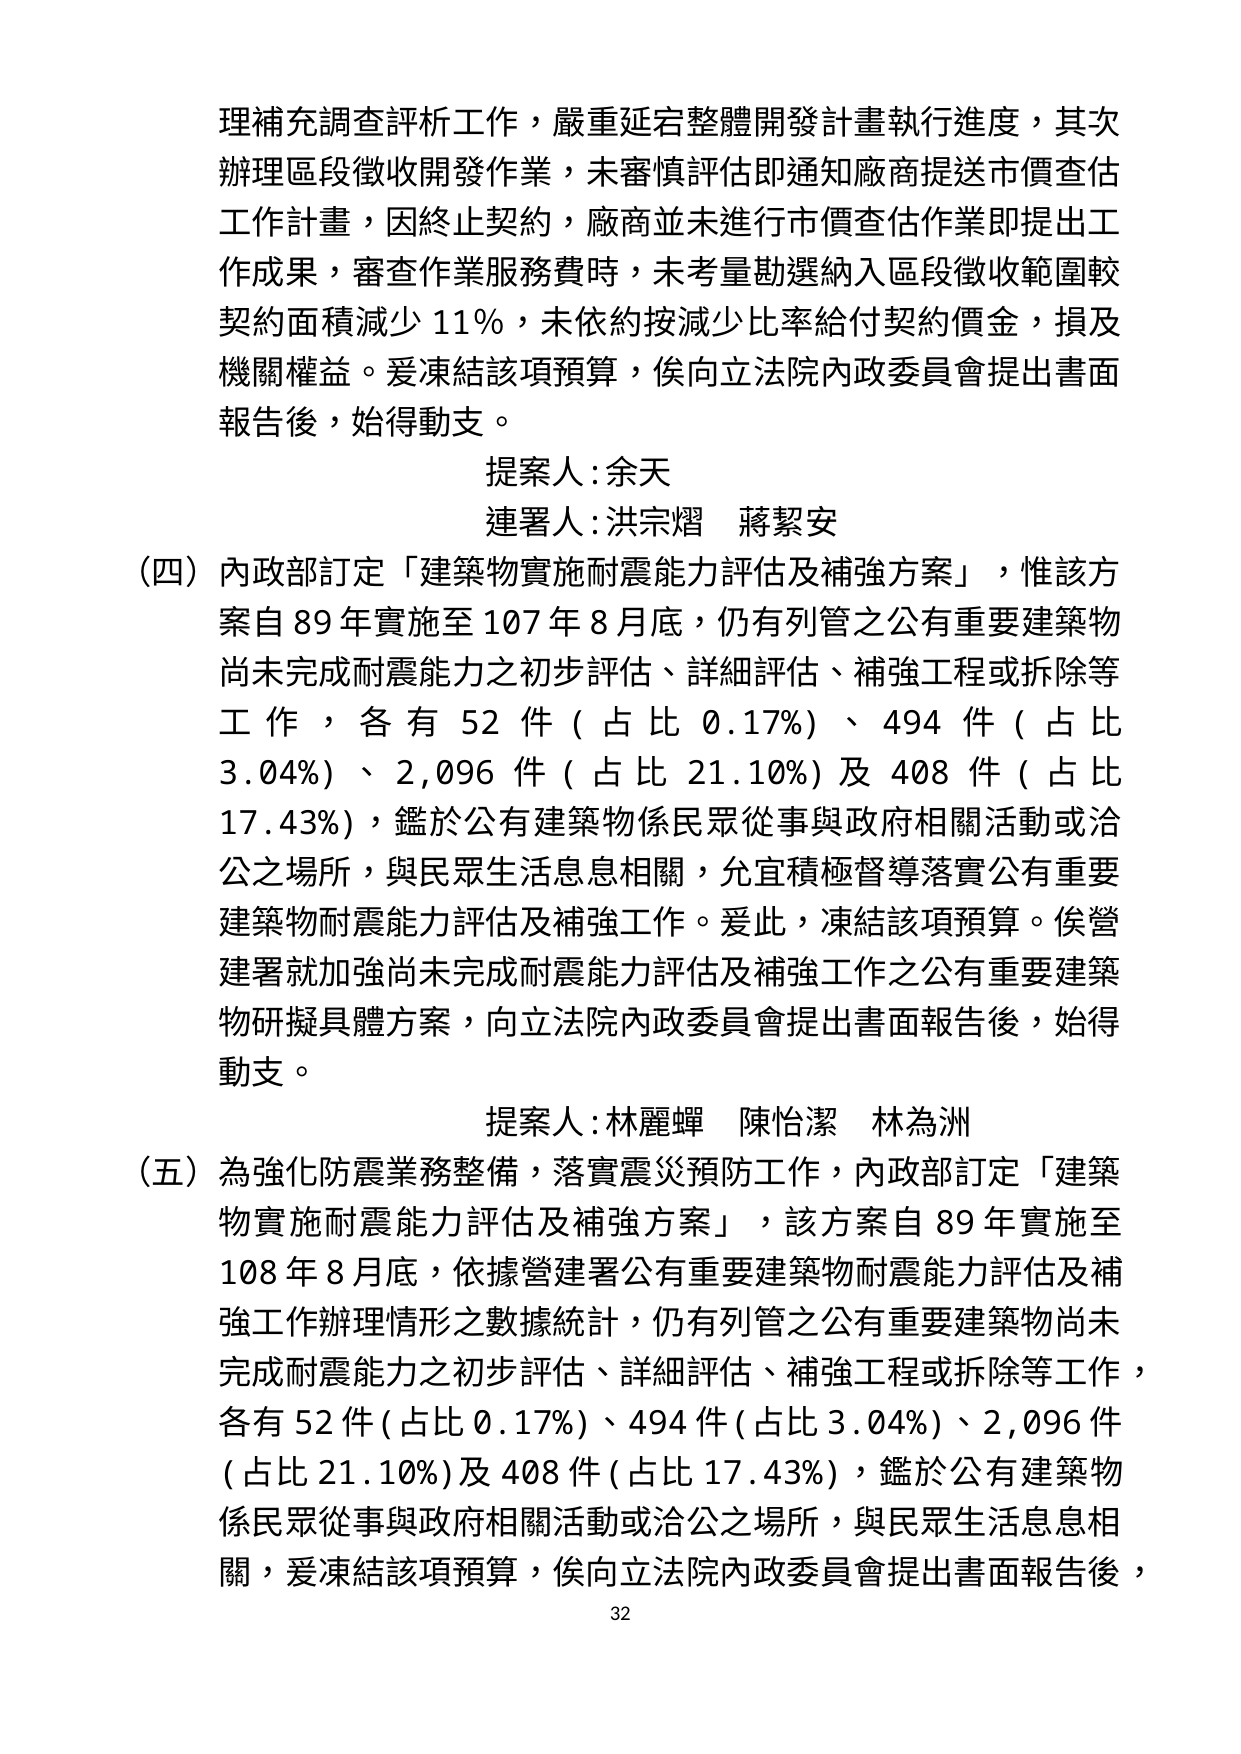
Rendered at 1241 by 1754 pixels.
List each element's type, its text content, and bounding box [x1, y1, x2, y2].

text （五）為強化防震業務整備，落實震災預防工作，內政部訂定「建築物實施耐震能力評估及補強方案」，該方案自89年實施至108年8月底，依據營建署公有重要建築物耐震能力評估及補強工作辦理情形之數據統計，仍有列管之公有重要建築物尚未完成耐震能力之初步評估、詳細評估、補強工程或拆除等工作，各有52件(占比0.17%)、494件(占比3.04%)、2,096件(占比21.10%)及408件(占比17.43%)，鑑於公有建築物係民眾從事與政府相關活動或洽公之場所，與民眾生活息息相關，爰凍結該項預算，俟向立法院內政委員會提出書面報告後，始得動支。 [118, 1144, 1123, 1594]
text 提案人:林麗蟬 陳怡潔 林為洲 [118, 1094, 1123, 1144]
text （四）內政部訂定「建築物實施耐震能力評估及補強方案」，惟該方案自89年實施至107年8月底，仍有列管之公有重要建築物尚未完成耐震能力之初步評估、詳細評估、補強工程或拆除等工作，各有52件(占比0.17%)、494件(占比3.04%)、2,096件(占比21.10%)及408件(占比17.43%)，鑑於公有建築物係民眾從事與政府相關活動或洽公之場所，與民眾生活息息相關，允宜積極督導落實公有重要建築物耐震能力評估及補強工作。爰此，凍結該項預算。俟營建署就加強尚未完成耐震能力評估及補強工作之公有重要建築物研擬具體方案，向立法院內政委員會提出書面報告後，始得動支。 [118, 544, 1123, 1094]
text 提案人:余天 [118, 444, 1123, 494]
text 連署人:洪宗熠 蔣絜安 [118, 494, 1123, 544]
text 理補充調查評析工作，嚴重延宕整體開發計畫執行進度，其次辦理區段徵收開發作業，未審慎評估即通知廠商提送市價查估工作計畫，因終止契約，廠商並未進行市價查估作業即提出工作成果，審查作業服務費時，未考量勘選納入區段徵收範圍較契約面積減少11％，未依約按減少比率給付契約價金，損及機關權益。爰凍結該項預算，俟向立法院內政委員會提出書面報告後，始得動支。 [118, 94, 1123, 444]
